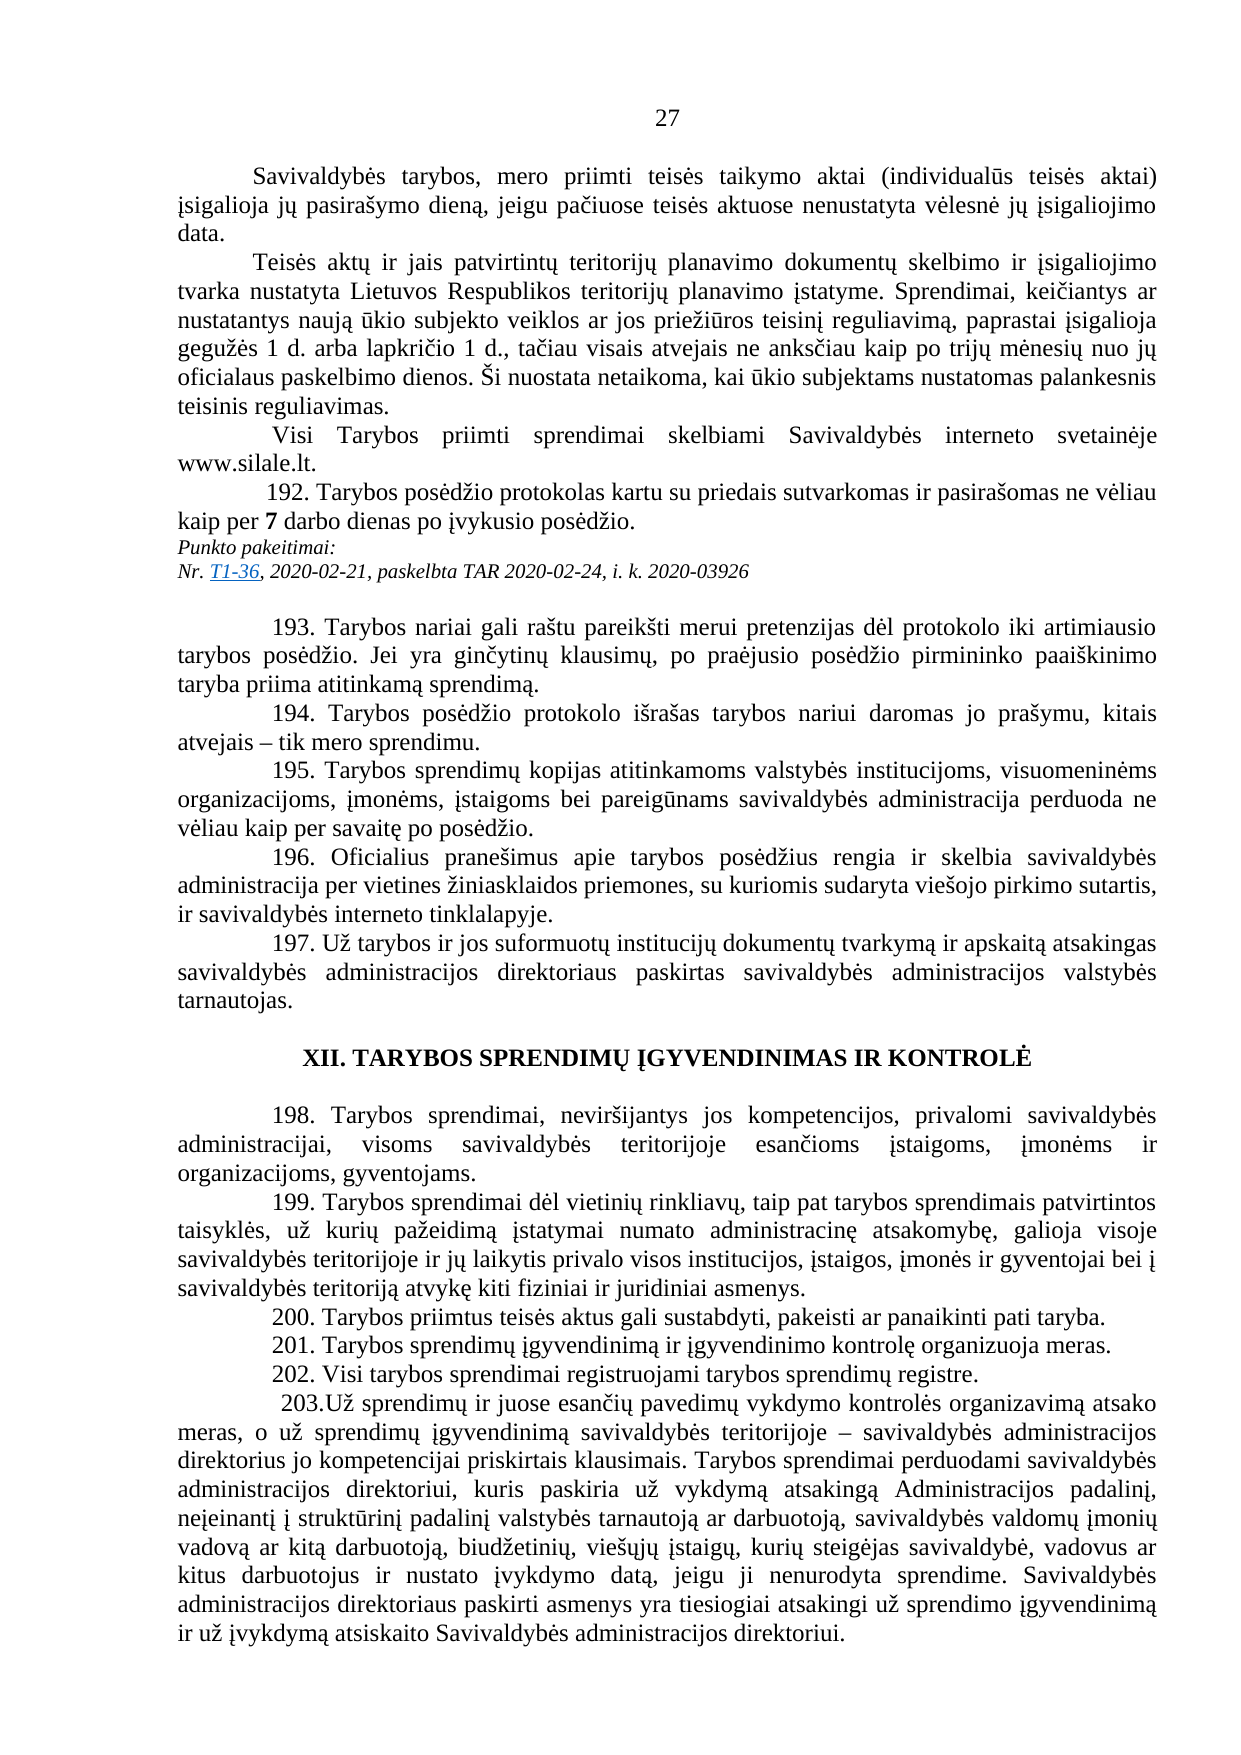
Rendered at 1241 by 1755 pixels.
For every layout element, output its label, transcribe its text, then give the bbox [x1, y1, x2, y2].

text 201. Tarybos sprendimų įgyvendinimą ir įgyvendinimo kontrolę organizuoja meras. [177, 1330, 1158, 1359]
text 193. Tarybos nariai gali raštu pareikšti merui pretenzijas dėl protokolo iki artimiausio tarybos posėdžio. Jei yra ginčytinų klausimų, po praėjusio posėdžio pirmininko paaiškinimo taryba priima atitinkamą sprendimą. [177, 612, 1158, 698]
text 195. Tarybos sprendimų kopijas atitinkamoms valstybės institucijoms, visuomeninėms organizacijoms, įmonėms, įstaigoms bei pareigūnams savivaldybės administracija perduoda ne vėliau kaip per savaitę po posėdžio. [177, 755, 1158, 842]
text 200. Tarybos priimtus teisės aktus gali sustabdyti, pakeisti ar panaikinti pati taryba. [177, 1302, 1158, 1330]
text 196. Oficialius pranešimus apie tarybos posėdžius rengia ir skelbia savivaldybės administracija per vietines žiniasklaidos priemones, su kuriomis sudaryta viešojo pirkimo sutartis, ir savivaldybės interneto tinklalapyje. [177, 842, 1158, 928]
text Nr. T1-36, 2020-02-21, paskelbta TAR 2020-02-24, i. k. 2020-03926 [177, 559, 1158, 583]
text 202. Visi tarybos sprendimai registruojami tarybos sprendimų registre. [177, 1359, 1158, 1388]
text XII. TARYBOS SPRENDIMŲ ĮGYVENDINIMAS IR KONTROLĖ [177, 1043, 1158, 1072]
text 192. Tarybos posėdžio protokolas kartu su priedais sutvarkomas ir pasirašomas ne vėliau kaip per 7 darbo dienas po įvykusio posėdžio. [177, 477, 1158, 535]
text Teisės aktų ir jais patvirtintų teritorijų planavimo dokumentų skelbimo ir įsigaliojimo tvarka nustatyta Lietuvos Respublikos teritorijų planavimo įstatyme. Sprendimai, keičiantys ar nustatantys naują ūkio subjekto veiklos ar jos priežiūros teisinį reguliavimą, paprastai įsigalioja gegužės 1 d. arba lapkričio 1 d., tačiau visais atvejais ne anksčiau kaip po trijų mėnesių nuo jų oficialaus paskelbimo dienos. Ši nuostata netaikoma, kai ūkio subjektams nustatomas palankesnis teisinis reguliavimas. [177, 247, 1158, 420]
text 198. Tarybos sprendimai, neviršijantys jos kompetencijos, privalomi savivaldybės administracijai, visoms savivaldybės teritorijoje esančioms įstaigoms, įmonėms ir organizacijoms, gyventojams. [177, 1100, 1158, 1187]
text Punkto pakeitimai: [177, 535, 1158, 559]
text 199. Tarybos sprendimai dėl vietinių rinkliavų, taip pat tarybos sprendimais patvirtintos taisyklės, už kurių pažeidimą įstatymai numato administracinę atsakomybę, galioja visoje savivaldybės teritorijoje ir jų laikytis privalo visos institucijos, įstaigos, įmonės ir gyventojai bei į savivaldybės teritoriją atvykę kiti fiziniai ir juridiniai asmenys. [177, 1187, 1158, 1302]
text Visi Tarybos priimti sprendimai skelbiami Savivaldybės interneto svetainėje www.silale.lt. [177, 420, 1158, 477]
text 203. Už sprendimų ir juose esančių pavedimų vykdymo kontrolės organizavimą atsako meras, o už sprendimų įgyvendinimą savivaldybės teritorijoje – savivaldybės administracijos direktorius jo kompetencijai priskirtais klausimais. Tarybos sprendimai perduodami savivaldybės administracijos direktoriui, kuris paskiria už vykdymą atsakingą Administracijos padalinį, neįeinantį į struktūrinį padalinį valstybės tarnautoją ar darbuotoją, savivaldybės valdomų įmonių vadovą ar kitą darbuotoją, biudžetinių, viešųjų įstaigų, kurių steigėjas savivaldybė, vadovus ar kitus darbuotojus ir nustato įvykdymo datą, jeigu ji nenurodyta sprendime. Savivaldybės administracijos direktoriaus paskirti asmenys yra tiesiogiai atsakingi už sprendimo įgyvendinimą ir už įvykdymą atsiskaito Savivaldybės administracijos direktoriui. [177, 1388, 1158, 1647]
text 194. Tarybos posėdžio protokolo išrašas tarybos nariui daromas jo prašymu, kitais atvejais – tik mero sprendimu. [177, 698, 1158, 755]
text 197. Už tarybos ir jos suformuotų institucijų dokumentų tvarkymą ir apskaitą atsakingas savivaldybės administracijos direktoriaus paskirtas savivaldybės administracijos valstybės tarnautojas. [177, 928, 1158, 1014]
text Savivaldybės tarybos, mero priimti teisės taikymo aktai (individualūs teisės aktai) įsigalioja jų pasirašymo dieną, jeigu pačiuose teisės aktuose nenustatyta vėlesnė jų įsigaliojimo data. [177, 161, 1158, 247]
